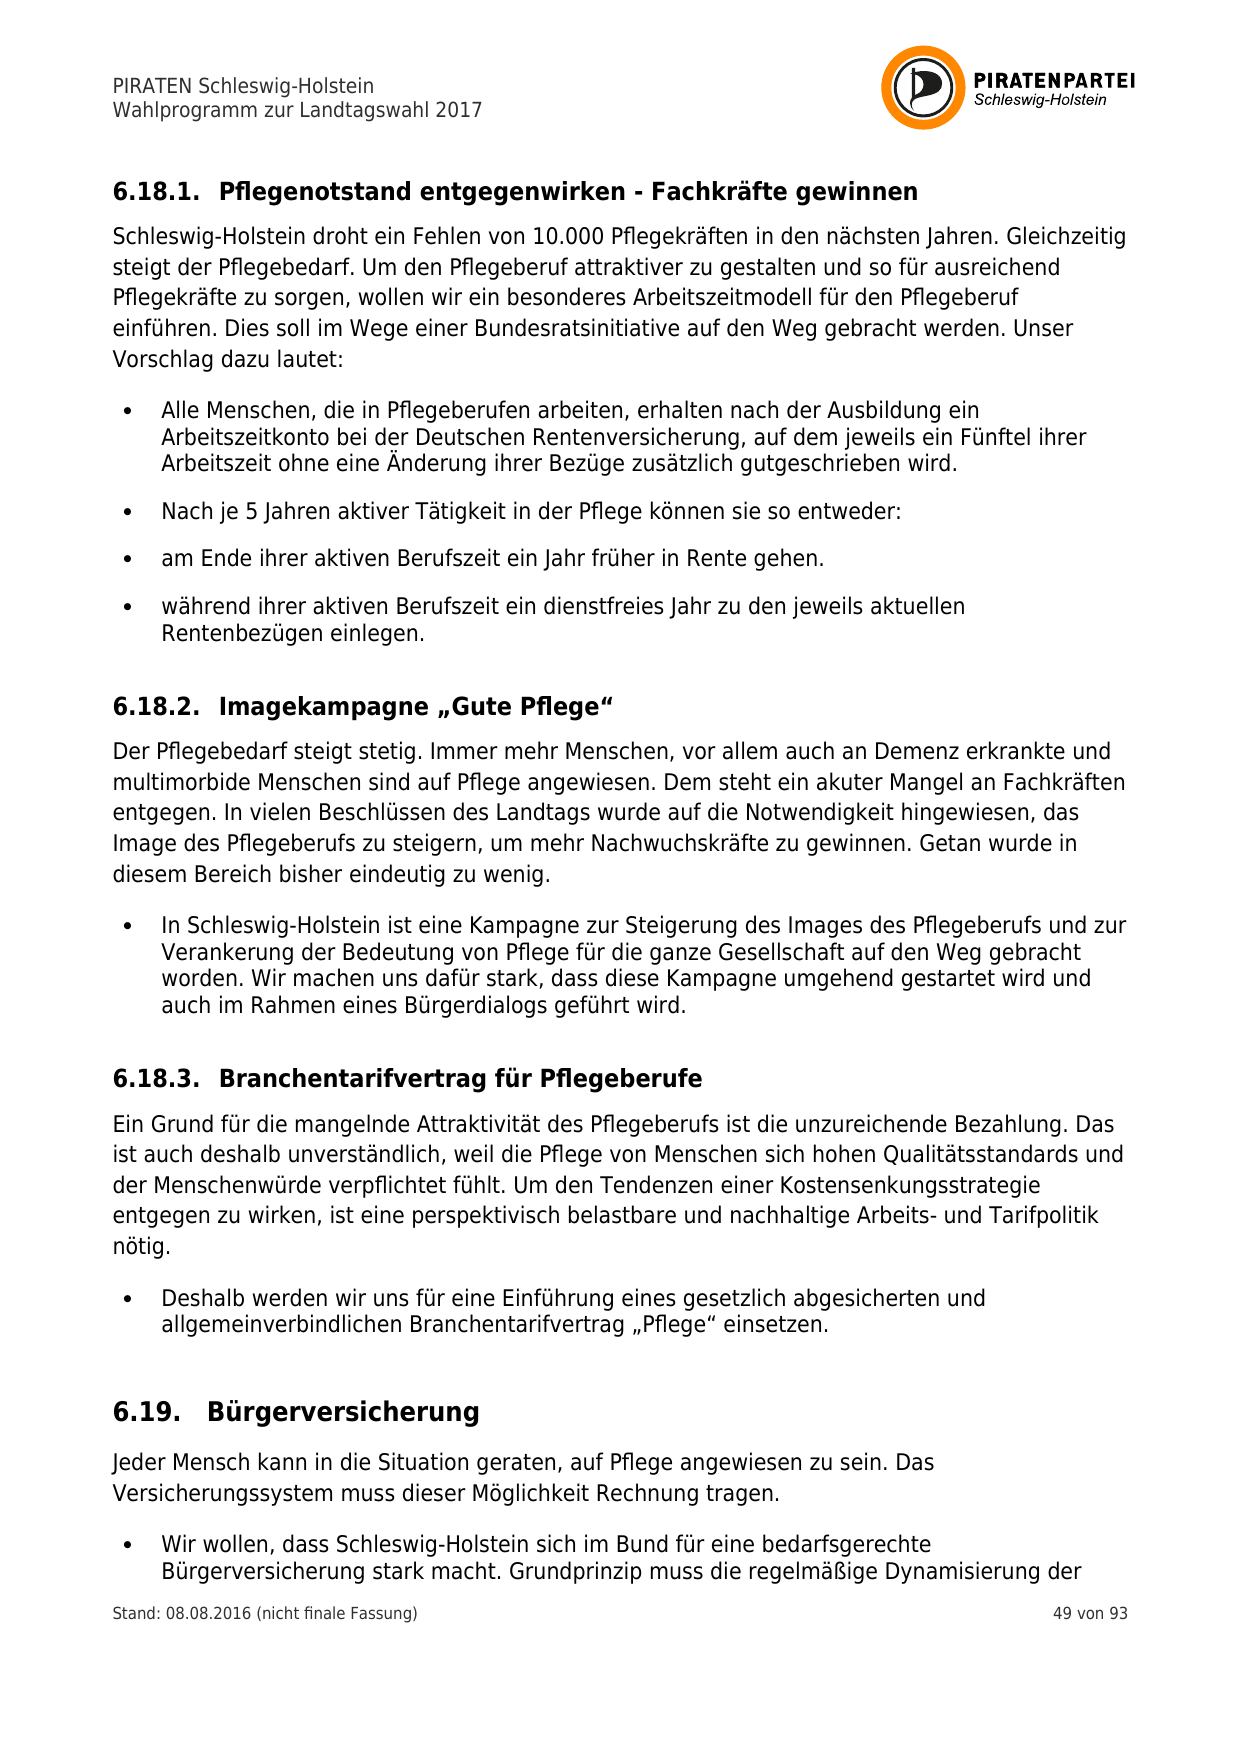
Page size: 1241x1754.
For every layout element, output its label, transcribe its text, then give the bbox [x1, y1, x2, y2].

list Wir wollen, dass Schleswig-Holstein sich im Bund für eine bedarfsgerechte Bürgerversicherung stark macht. Grundprinzip muss die regelmäßige Dynamisierung der [124, 1531, 1128, 1585]
text Jeder Mensch kann in die Situation geraten, auf Pflege angewiesen zu sein. Das Versicherungssystem muss dieser Möglichkeit Rechnung tragen. [112, 1449, 1128, 1507]
list Deshalb werden wir uns für eine Einführung eines gesetzlich abgesicherten und allgemeinverbindlichen Branchentarifvertrag „Pflege“ einsetzen. [124, 1285, 1128, 1338]
text Schleswig-Holstein droht ein Fehlen von 10.000 Pflegekräften in den nächsten Jahren. Gleichzeitig steigt der Pflegebedarf. Um den Pflegeberuf attraktiver zu gestalten und so für ausreichend Pflegekräfte zu sorgen, wollen wir ein besonderes Arbeitszeitmodell für den Pflegeberuf einführen. Dies soll im Wege einer Bundesratsinitiative auf den Weg gebracht werden. Unser Vorschlag dazu lautet: [112, 223, 1128, 372]
list Bürgerversicherung [112, 1396, 1128, 1428]
list Alle Menschen, die in Pflegeberufen arbeiten, erhalten nach der Ausbildung ein Arbeitszeitkonto bei der Deutschen Rentenversicherung, auf dem jeweils ein Fünftel ihrer Arbeitszeit ohne eine Änderung ihrer Bezüge zusätzlich gutgeschrieben wird. [124, 397, 1128, 477]
list während ihrer aktiven Berufszeit ein dienstfreies Jahr zu den jeweils aktuellen Rentenbezügen einlegen. [124, 593, 1128, 646]
list Imagekampagne „Gute Pflege“ [112, 692, 1128, 721]
list Nach je 5 Jahren aktiver Tätigkeit in der Pflege können sie so entweder: [124, 498, 1128, 525]
text Ein Grund für die mangelnde Attraktivität des Pflegeberufs ist die unzureichende Bezahlung. Das ist auch deshalb unverständlich, weil die Pflege von Menschen sich hohen Qualitätsstandards und der Menschenwürde verpflichtet fühlt. Um den Tendenzen einer Kostensenkungsstrategie entgegen zu wirken, ist eine perspektivisch belastbare und nachhaltige Arbeits- und Tarifpolitik nötig. [112, 1111, 1128, 1260]
list am Ende ihrer aktiven Berufszeit ein Jahr früher in Rente gehen. [124, 546, 1128, 572]
text Der Pflegebedarf steigt stetig. Immer mehr Menschen, vor allem auch an Demenz erkrankte und multimorbide Menschen sind auf Pflege angewiesen. Dem steht ein akuter Mangel an Fachkräften entgegen. In vielen Beschlüssen des Landtags wurde auf die Notwendigkeit hingewiesen, das Image des Pflegeberufs zu steigern, um mehr Nachwuchskräfte zu gewinnen. Getan wurde in diesem Bereich bisher eindeutig zu wenig. [112, 738, 1128, 887]
list In Schleswig-Holstein ist eine Kampagne zur Steigerung des Images des Pflegeberufs und zur Verankerung der Bedeutung von Pflege für die ganze Gesellschaft auf den Weg gebracht worden. Wir machen uns dafür stark, dass diese Kampagne umgehend gestartet wird und auch im Rahmen eines Bürgerdialogs geführt wird. [124, 912, 1128, 1019]
list Branchentarifvertrag für Pflegeberufe [112, 1065, 1128, 1094]
list Pflegenotstand entgegenwirken - Fachkräfte gewinnen [112, 177, 1128, 206]
